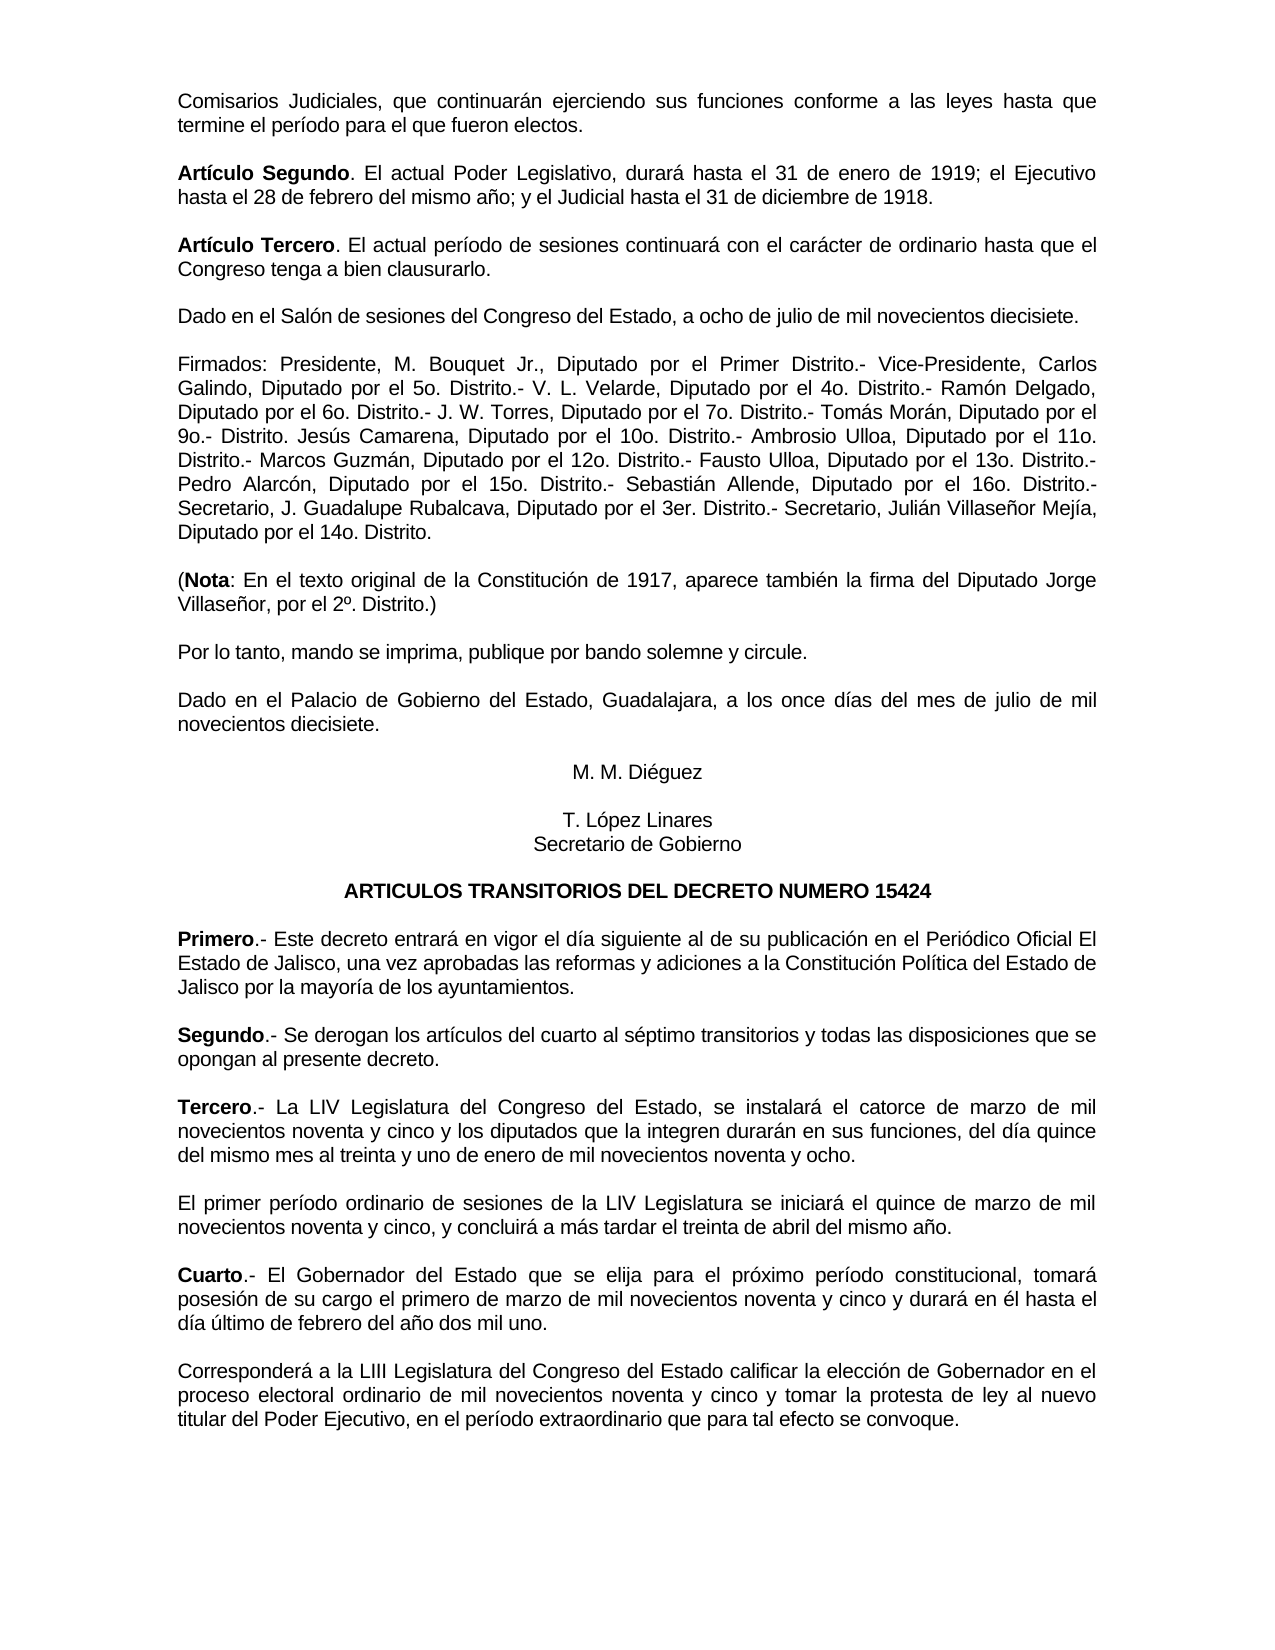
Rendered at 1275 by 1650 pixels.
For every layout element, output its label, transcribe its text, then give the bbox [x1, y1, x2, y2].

text Firmados: Presidente, M. Bouquet Jr., Diputado por el Primer Distrito.- Vice-Presidente, Carlos Galindo, Diputado por el 5o. Distrito.- V. L. Velarde, Diputado por el 4o. Distrito.- Ramón Delgado, Diputado por el 6o. Distrito.- J. W. Torres, Diputado por el 7o. Distrito.- Tomás Morán, Diputado por el 9o.- Distrito. Jesús Camarena, Diputado por el 10o. Distrito.- Ambrosio Ulloa, Diputado por el 11o. Distrito.- Marcos Guzmán, Diputado por el 12o. Distrito.- Fausto Ulloa, Diputado por el 13o. Distrito.- Pedro Alarcón, Diputado por el 15o. Distrito.- Sebastián Allende, Diputado por el 16o. Distrito.- Secretario, J. Guadalupe Rubalcava, Diputado por el 3er. Distrito.- Secretario, Julián Villaseñor Mejía, Diputado por el 14o. Distrito. [177, 352, 1098, 544]
text El primer período ordinario de sesiones de la LIV Legislatura se iniciará el quince de marzo de mil novecientos noventa y cinco, y concluirá a más tardar el treinta de abril del mismo año. [177, 1191, 1098, 1239]
text Dado en el Palacio de Gobierno del Estado, Guadalajara, a los once días del mes de julio de mil novecientos diecisiete. [177, 688, 1098, 736]
text T. López Linares [177, 807, 1098, 831]
text (Nota: En el texto original de la Constitución de 1917, aparece también la firma del Diputado Jorge Villaseñor, por el 2º. Distrito.) [177, 568, 1098, 616]
text Comisarios Judiciales, que continuarán ejerciendo sus funciones conforme a las leyes hasta que termine el período para el que fueron electos. [177, 89, 1098, 137]
text Secretario de Gobierno [177, 831, 1098, 855]
text Artículo Segundo. El actual Poder Legislativo, durará hasta el 31 de enero de 1919; el Ejecutivo hasta el 28 de febrero del mismo año; y el Judicial hasta el 31 de diciembre de 1918. [177, 161, 1098, 208]
text Dado en el Salón de sesiones del Congreso del Estado, a ocho de julio de mil novecientos diecisiete. [177, 304, 1098, 328]
text Primero.‑ Este decreto entrará en vigor el día siguiente al de su publicación en el Periódico Oficial El Estado de Jalisco, una vez aprobadas las reformas y adiciones a la Constitución Política del Estado de Jalisco por la mayoría de los ayuntamientos. [177, 927, 1098, 999]
text Segundo.‑ Se derogan los artículos del cuarto al séptimo transitorios y todas las disposiciones que se opongan al presente decreto. [177, 1023, 1098, 1071]
text M. M. Diéguez [177, 759, 1098, 783]
text Artículo Tercero. El actual período de sesiones continuará con el carácter de ordinario hasta que el Congreso tenga a bien clausurarlo. [177, 232, 1098, 280]
text Corresponderá a la LIII Legislatura del Congreso del Estado calificar la elección de Gobernador en el proceso electoral ordinario de mil novecientos noventa y cinco y tomar la protesta de ley al nuevo titular del Poder Ejecutivo, en el período extraordinario que para tal efecto se convoque. [177, 1358, 1098, 1430]
text Tercero.‑ La LIV Legislatura del Congreso del Estado, se instalará el catorce de marzo de mil novecientos noventa y cinco y los diputados que la integren durarán en sus funciones, del día quince del mismo mes al treinta y uno de enero de mil novecientos noventa y ocho. [177, 1095, 1098, 1167]
subtitle ARTICULOS TRANSITORIOS DEL DECRETO NUMERO 15424 [177, 879, 1098, 903]
text Cuarto.‑ El Gobernador del Estado que se elija para el próximo período constitucional, tomará posesión de su cargo el primero de marzo de mil novecientos noventa y cinco y durará en él hasta el día último de febrero del año dos mil uno. [177, 1263, 1098, 1334]
text Por lo tanto, mando se imprima, publique por bando solemne y circule. [177, 640, 1098, 664]
